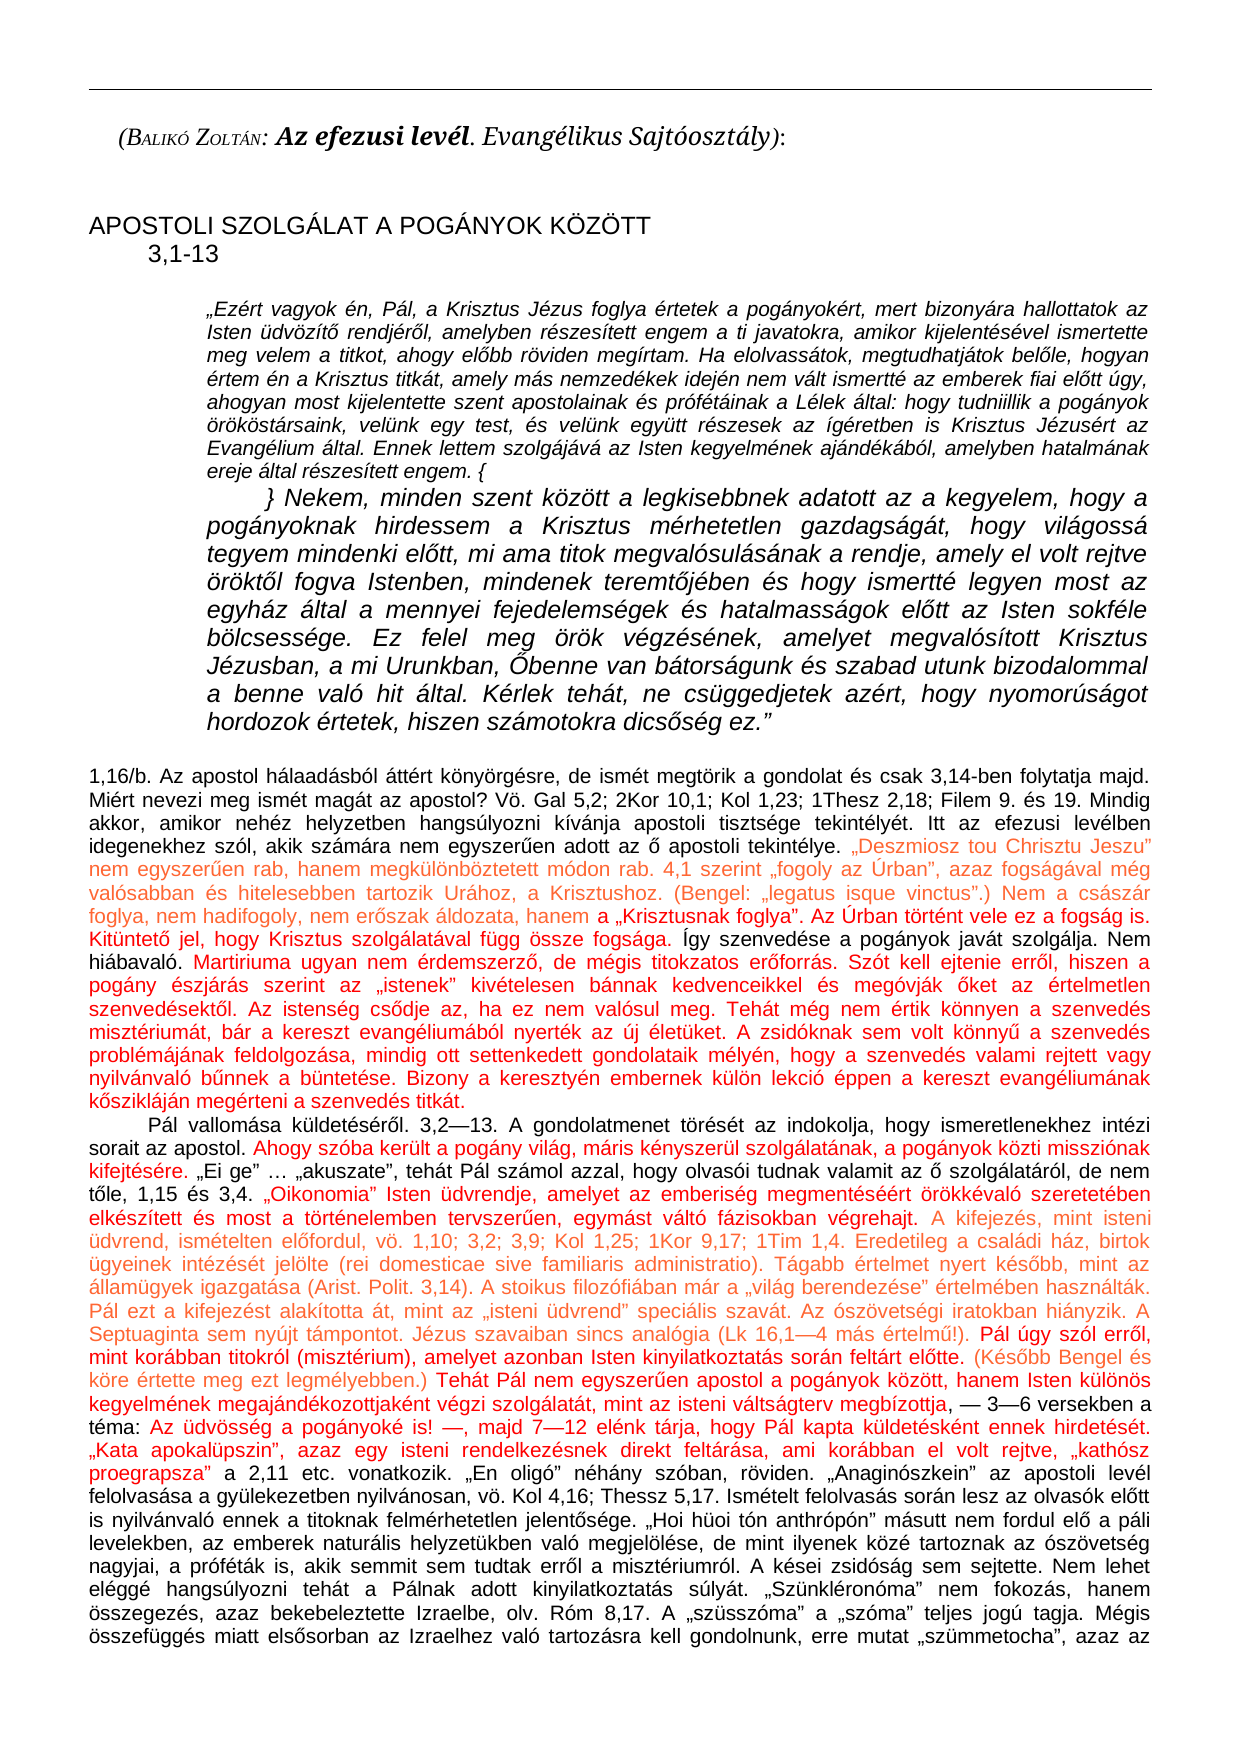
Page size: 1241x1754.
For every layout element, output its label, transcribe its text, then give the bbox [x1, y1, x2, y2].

text (Balikó Zoltán: Az efezusi levél. Evangélikus Sajtóosztály): [88, 90, 1152, 182]
text „Ezért vagyok én, Pál, a Krisztus Jézus foglya értetek a pogányokért, mert bizonyára hallottatok az Isten üdvözítő rendjéről, amelyben részesített engem a ti javatokra, amikor kijelentésével ismertette meg velem a titkot, ahogy előbb röviden megírtam. Ha elolvassátok, megtudhatjátok belőle, hogyan értem én a Krisztus titkát, amely más nemzedékek idején nem vált ismertté az emberek fiai előtt úgy, ahogyan most kijelentette szent apostolainak és prófétáinak a Lélek által: hogy tudniillik a pogányok örököstársaink, velünk egy test, és velünk együtt részesek az ígéretben is Krisztus Jézusért az Evangélium által. Ennek lettem szolgájává az Isten kegyelmének ajándékából, amelyben hatalmának ereje által részesített engem. { [207, 297, 1152, 483]
text Pál vallomása küldetéséről. 3,2―13. A gondolatmenet törését az indokolja, hogy ismeretlenekhez intézi sorait az apostol. Ahogy szóba került a pogány világ, máris kényszerül szolgálatának, a pogányok közti missziónak kifejtésére. „Ei ge” … „akuszate”, tehát Pál számol azzal, hogy olvasói tudnak valamit az ő szolgálatáról, de nem tőle, 1,15 és 3,4. „Oikonomia” Isten üdvrendje, amelyet az emberiség megmentéséért örökkévaló szeretetében elkészített és most a történelemben tervszerűen, egymást váltó fázisokban végrehajt. A kifejezés, mint isteni üdvrend, ismételten előfordul, vö. 1,10; 3,2; 3,9; Kol 1,25; 1Kor 9,17; 1Tim 1,4. Eredetileg a családi ház, birtok ügyeinek intézését jelölte (rei domesticae sive familiaris administratio). Tágabb értelmet nyert később, mint az államügyek igazgatása (Arist. Polit. 3,14). A stoikus filozófiában már a „világ berendezése” értelmében használták. Pál ezt a kifejezést alakította át, mint az „isteni üdvrend” speciális szavát. Az ószövetségi iratokban hiányzik. A Septuaginta sem nyújt támpontot. Jézus szavaiban sincs analógia (Lk 16,1―4 más értelmű!). Pál úgy szól erről, mint korábban titokról (misztérium), amelyet azonban Isten kinyilatkoztatás során feltárt előtte. (Később Bengel és köre értette meg ezt legmélyebben.) Tehát Pál nem egyszerűen apostol a pogányok között, hanem Isten különös kegyelmének megajándékozottjaként végzi szolgálatát, mint az isteni váltságterv megbízottja, — 3―6 versekben a téma: Az üdvösség a pogányoké is! —, majd 7―12 elénk tárja, hogy Pál kapta küldetésként ennek hirdetését. „Kata apokalüpszin”, azaz egy isteni rendelkezésnek direkt feltárása, ami korábban el volt rejtve, „kathósz proegrapsza” a 2,11 etc. vonatkozik. „En oligó” néhány szóban, röviden. „Anaginószkein” az apostoli levél felolvasása a gyülekezetben nyilvánosan, vö. Kol 4,16; Thessz 5,17. Ismételt felolvasás során lesz az olvasók előtt is nyilvánvaló ennek a titoknak felmérhetetlen jelentősége. „Hoi hüoi tón anthrópón” másutt nem fordul elő a páli levelekben, az emberek naturális helyzetükben való megjelölése, de mint ilyenek közé tartoznak az ószövetség nagyjai, a próféták is, akik semmit sem tudtak erről a misztériumról. A kései zsidóság sem sejtette. Nem lehet eléggé hangsúlyozni tehát a Pálnak adott kinyilatkoztatás súlyát. „Szünkléronóma” nem fokozás, hanem összegezés, azaz bekebeleztette Izraelbe, olv. Róm 8,17. A „szüsszóma” a „szóma” teljes jogú tagja. Mégis összefüggés miatt elsősorban az Izraelhez való tartozásra kell gondolnunk, erre mutat „szümmetocha”, azaz az [88, 1113, 1152, 1648]
text APOSTOLI SZOLGÁLAT A POGÁNYOK KÖZÖTT [88, 212, 1152, 240]
text } Nekem, minden szent között a legkisebbnek adatott az a kegyelem, hogy a pogányoknak hirdessem a Krisztus mérhetetlen gazdagságát, hogy világossá tegyem mindenki előtt, mi ama titok megvalósulásának a rendje, amely el volt rejtve öröktől fogva Istenben, mindenek teremtőjében és hogy ismertté legyen most az egyház által a mennyei fejedelemségek és hatalmasságok előtt az Isten sokféle bölcsessége. Ez felel meg örök végzésének, amelyet megvalósított Krisztus Jézusban, a mi Urunkban, Őbenne van bátorságunk és szabad utunk bizodalommal a benne való hit által. Kérlek tehát, ne csüggedjetek azért, hogy nyomorúságot hordozok értetek, hiszen számotokra dicsőség ez.” [207, 483, 1152, 736]
text 3,1-13 [88, 240, 1152, 268]
text 1,16/b. Az apostol hálaadásból áttért könyörgésre, de ismét megtörik a gondolat és csak 3,14-ben folytatja majd. Miért nevezi meg ismét magát az apostol? Vö. Gal 5,2; 2Kor 10,1; Kol 1,23; 1Thesz 2,18; Filem 9. és 19. Mindig akkor, amikor nehéz helyzetben hangsúlyozni kívánja apostoli tisztsége tekintélyét. Itt az efezusi levélben idegenekhez szól, akik számára nem egyszerűen adott az ő apostoli tekintélye. „Deszmiosz tou Chrisztu Jeszu” nem egyszerűen rab, hanem megkülönböztetett módon rab. 4,1 szerint „fogoly az Úrban”, azaz fogságával még valósabban és hitelesebben tartozik Urához, a Krisztushoz. (Bengel: „legatus isque vinctus”.) Nem a császár foglya, nem hadifogoly, nem erőszak áldozata, hanem a „Krisztusnak foglya”. Az Úrban történt vele ez a fogság is. Kitüntető jel, hogy Krisztus szolgálatával függ össze fogsága. Így szenvedése a pogányok javát szolgálja. Nem hiábavaló. Martiriuma ugyan nem érdemszerző, de mégis titokzatos erőforrás. Szót kell ejtenie erről, hiszen a pogány észjárás szerint az „istenek” kivételesen bánnak kedvenceikkel és megóvják őket az értelmetlen szenvedésektől. Az istenség csődje az, ha ez nem valósul meg. Tehát még nem értik könnyen a szenvedés misztériumát, bár a kereszt evangéliumából nyerték az új életüket. A zsidóknak sem volt könnyű a szenvedés problémájának feldolgozása, mindig ott settenkedett gondolataik mélyén, hogy a szenvedés valami rejtett vagy nyilvánvaló bűnnek a büntetése. Bizony a keresztyén embernek külön lekció éppen a kereszt evangéliumának kőszikláján megérteni a szenvedés titkát. [88, 765, 1152, 1113]
